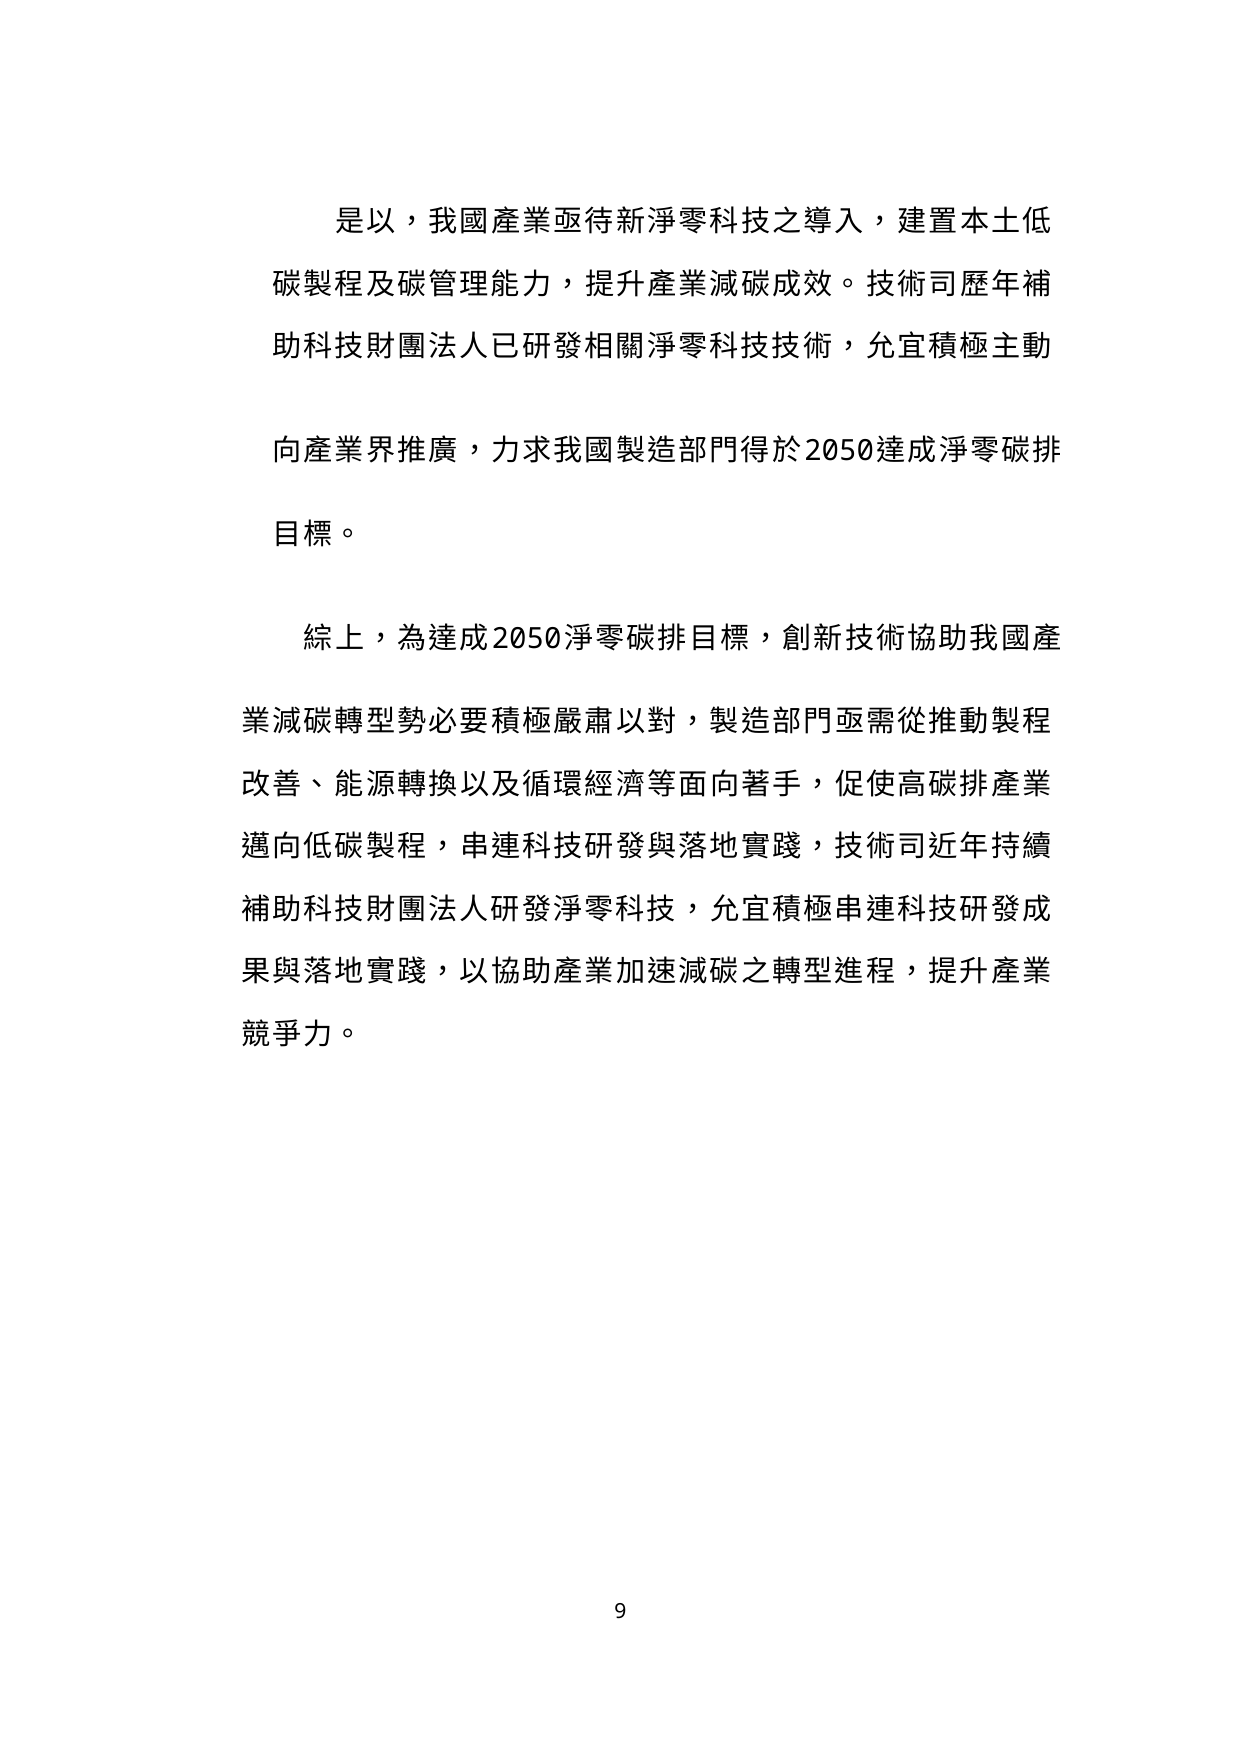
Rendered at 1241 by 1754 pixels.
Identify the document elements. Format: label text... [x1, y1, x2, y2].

text 是以，我國產業亟待新淨零科技之導入，建置本土低碳製程及碳管理能力，提升產業減碳成效。技術司歷年補助科技財團法人已研發相關淨零科技技術，允宜積極主動向產業界推廣，力求我國製造部門得於2050達成淨零碳排目標。 [266, 177, 1063, 552]
text 綜上，為達成2050淨零碳排目標，創新技術協助我國產業減碳轉型勢必要積極嚴肅以對，製造部門亟需從推動製程改善、能源轉換以及循環經濟等面向著手，促使高碳排產業邁向低碳製程，串連科技研發與落地實踐，技術司近年持續補助科技財團法人研發淨零科技，允宜積極串連科技研發成果與落地實踐，以協助產業加速減碳之轉型進程，提升產業競爭力。 [236, 552, 1063, 1052]
